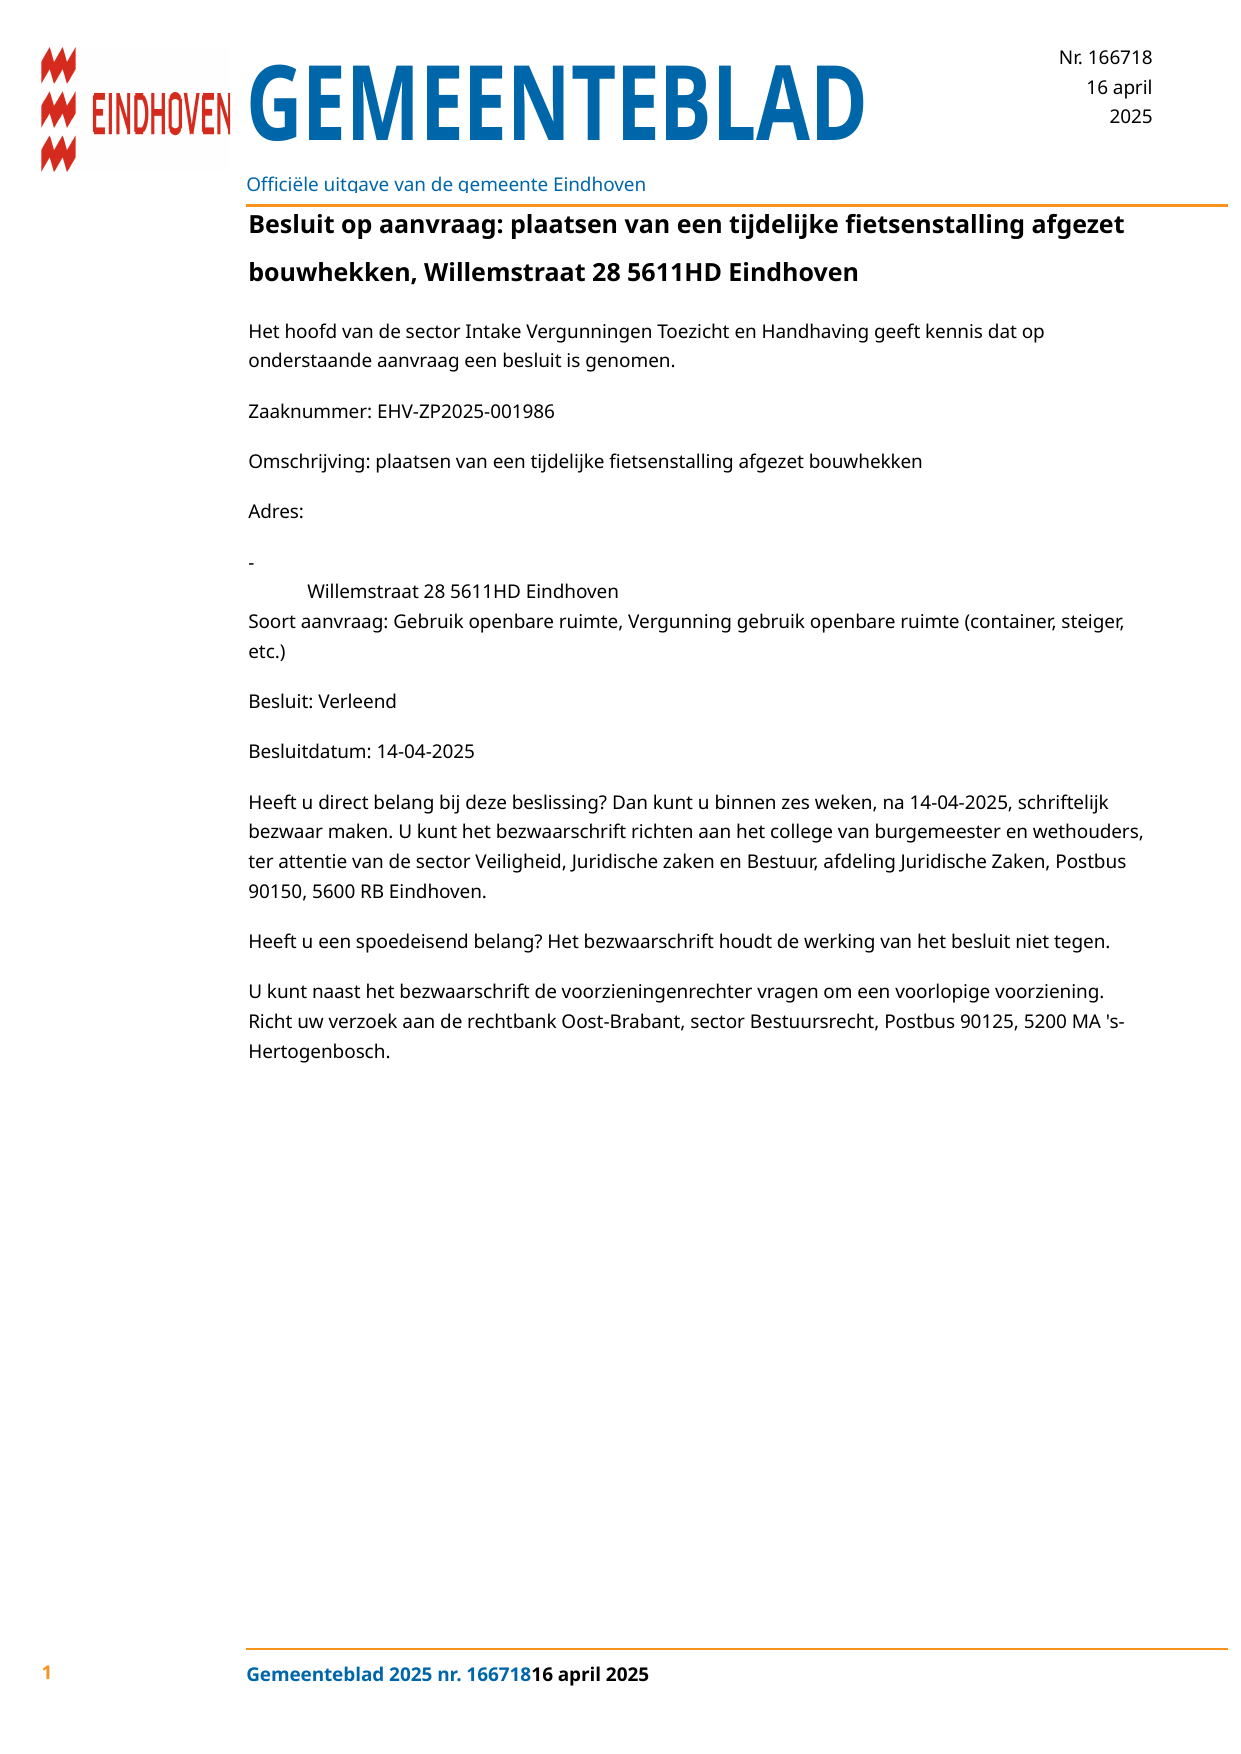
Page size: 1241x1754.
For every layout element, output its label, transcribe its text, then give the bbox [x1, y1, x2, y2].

text Besluitdatum: 14-04-2025 [248, 739, 1152, 764]
picture [41, 47, 231, 172]
text Besluit op aanvraag: plaatsen van een tijdelijke fietsenstalling afgezet bouwhekken, Willemstraat 28 5611HD Eindhoven [248, 207, 1152, 288]
list Willemstraat 28 5611HD Eindhoven [248, 579, 1152, 604]
text Adres: [248, 499, 1152, 524]
text Besluit: Verleend [248, 688, 1152, 714]
text Soort aanvraag: Gebruik openbare ruimte, Vergunning gebruik openbare ruimte (container, steiger, etc.) [248, 608, 1152, 664]
text Heeft u een spoedeisend belang? Het bezwaarschrift houdt de werking van het besluit niet tegen. [248, 928, 1152, 954]
text Omschrijving: plaatsen van een tijdelijke fietsenstalling afgezet bouwhekken [248, 448, 1152, 474]
text Zaaknummer: EHV-ZP2025-001986 [248, 398, 1152, 424]
text Heeft u direct belang bij deze beslissing? Dan kunt u binnen zes weken, na 14-04-2025, schriftelijk bezwaar maken. U kunt het bezwaarschrift richten aan het college van burgemeester en wethouders, ter attentie van de sector Veiligheid, Juridische zaken en Bestuur, afdeling Juridische Zaken, Postbus 90150, 5600 RB Eindhoven. [248, 789, 1152, 904]
text Het hoofd van de sector Intake Vergunningen Toezicht en Handhaving geeft kennis dat op onderstaande aanvraag een besluit is genomen. [248, 318, 1152, 373]
text U kunt naast het bezwaarschrift de voorzieningenrechter vragen om een voorlopige voorziening. Richt uw verzoek aan de rechtbank Oost-Brabant, sector Bestuursrecht, Postbus 90125, 5200 MA 's-Hertogenbosch. [248, 979, 1152, 1064]
